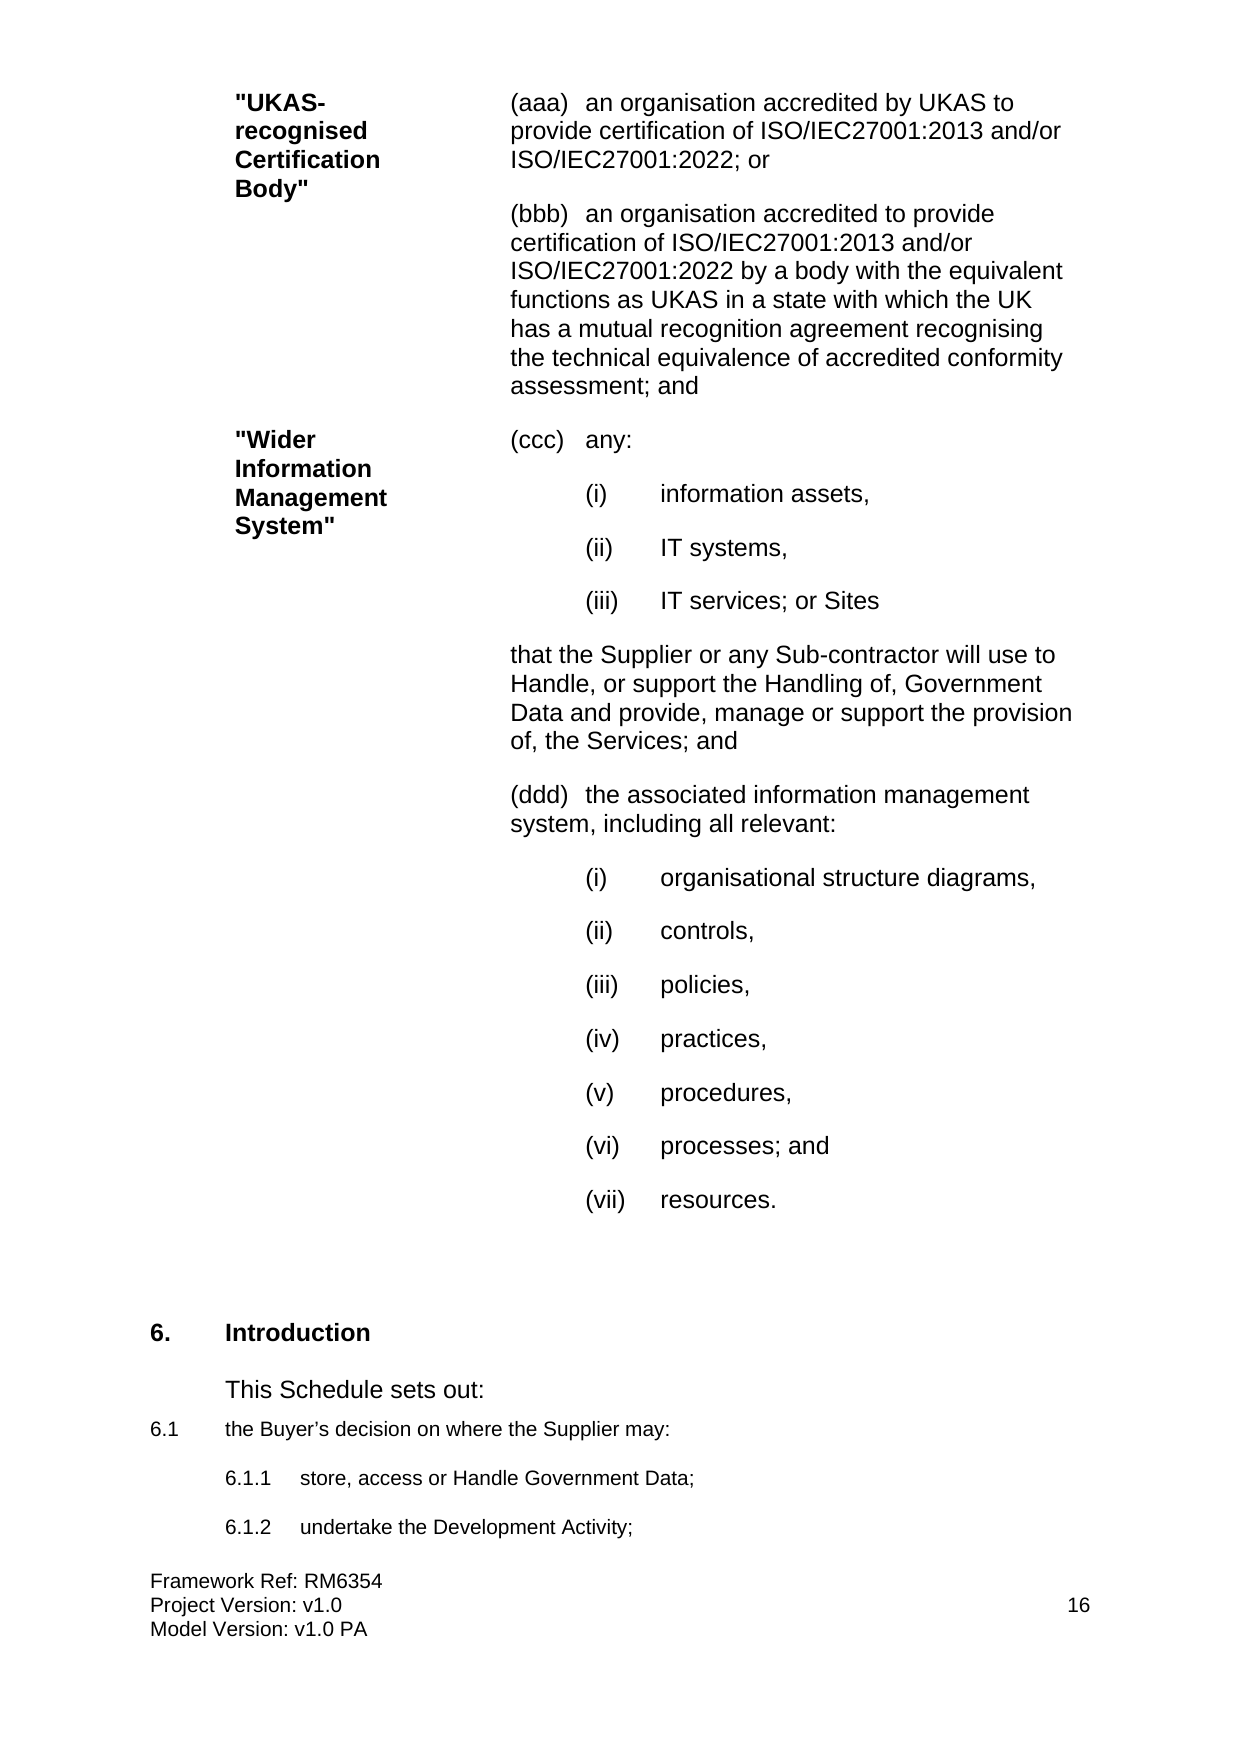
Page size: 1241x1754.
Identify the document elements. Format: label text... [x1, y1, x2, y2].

subtitle the Buyer’s decision on where the Supplier may: [150, 1417, 1090, 1441]
table_cell "Wider Information Management System" [223, 413, 424, 1226]
table_cell "UKAS-recognised Certification Body" [223, 75, 424, 412]
subtitle Introduction [150, 1317, 1090, 1346]
subtitle store, access or Handle Government Data; [225, 1466, 1090, 1489]
list This Schedule sets out: [225, 1375, 1090, 1404]
table_cell any: information assets, IT systems, IT services; or Sites that the Supplier or any Sub-contractor will use to Handle, or support the Handling of, Government Data and provide, manage or support the provision of, the Services; and the associated information management system, including all relevant: organisational structure diagrams, controls, policies, practices, procedures, processes; and resources. [424, 413, 1088, 1226]
subtitle undertake the Development Activity; [225, 1514, 1090, 1538]
table_cell an organisation accredited by UKAS to provide certification of ISO/IEC27001:2013 and/or ISO/IEC27001:2022; or an organisation accredited to provide certification of ISO/IEC27001:2013 and/or ISO/IEC27001:2022 by a body with the equivalent functions as UKAS in a state with which the UK has a mutual recognition agreement recognising the technical equivalence of accredited conformity assessment; and [424, 75, 1088, 412]
